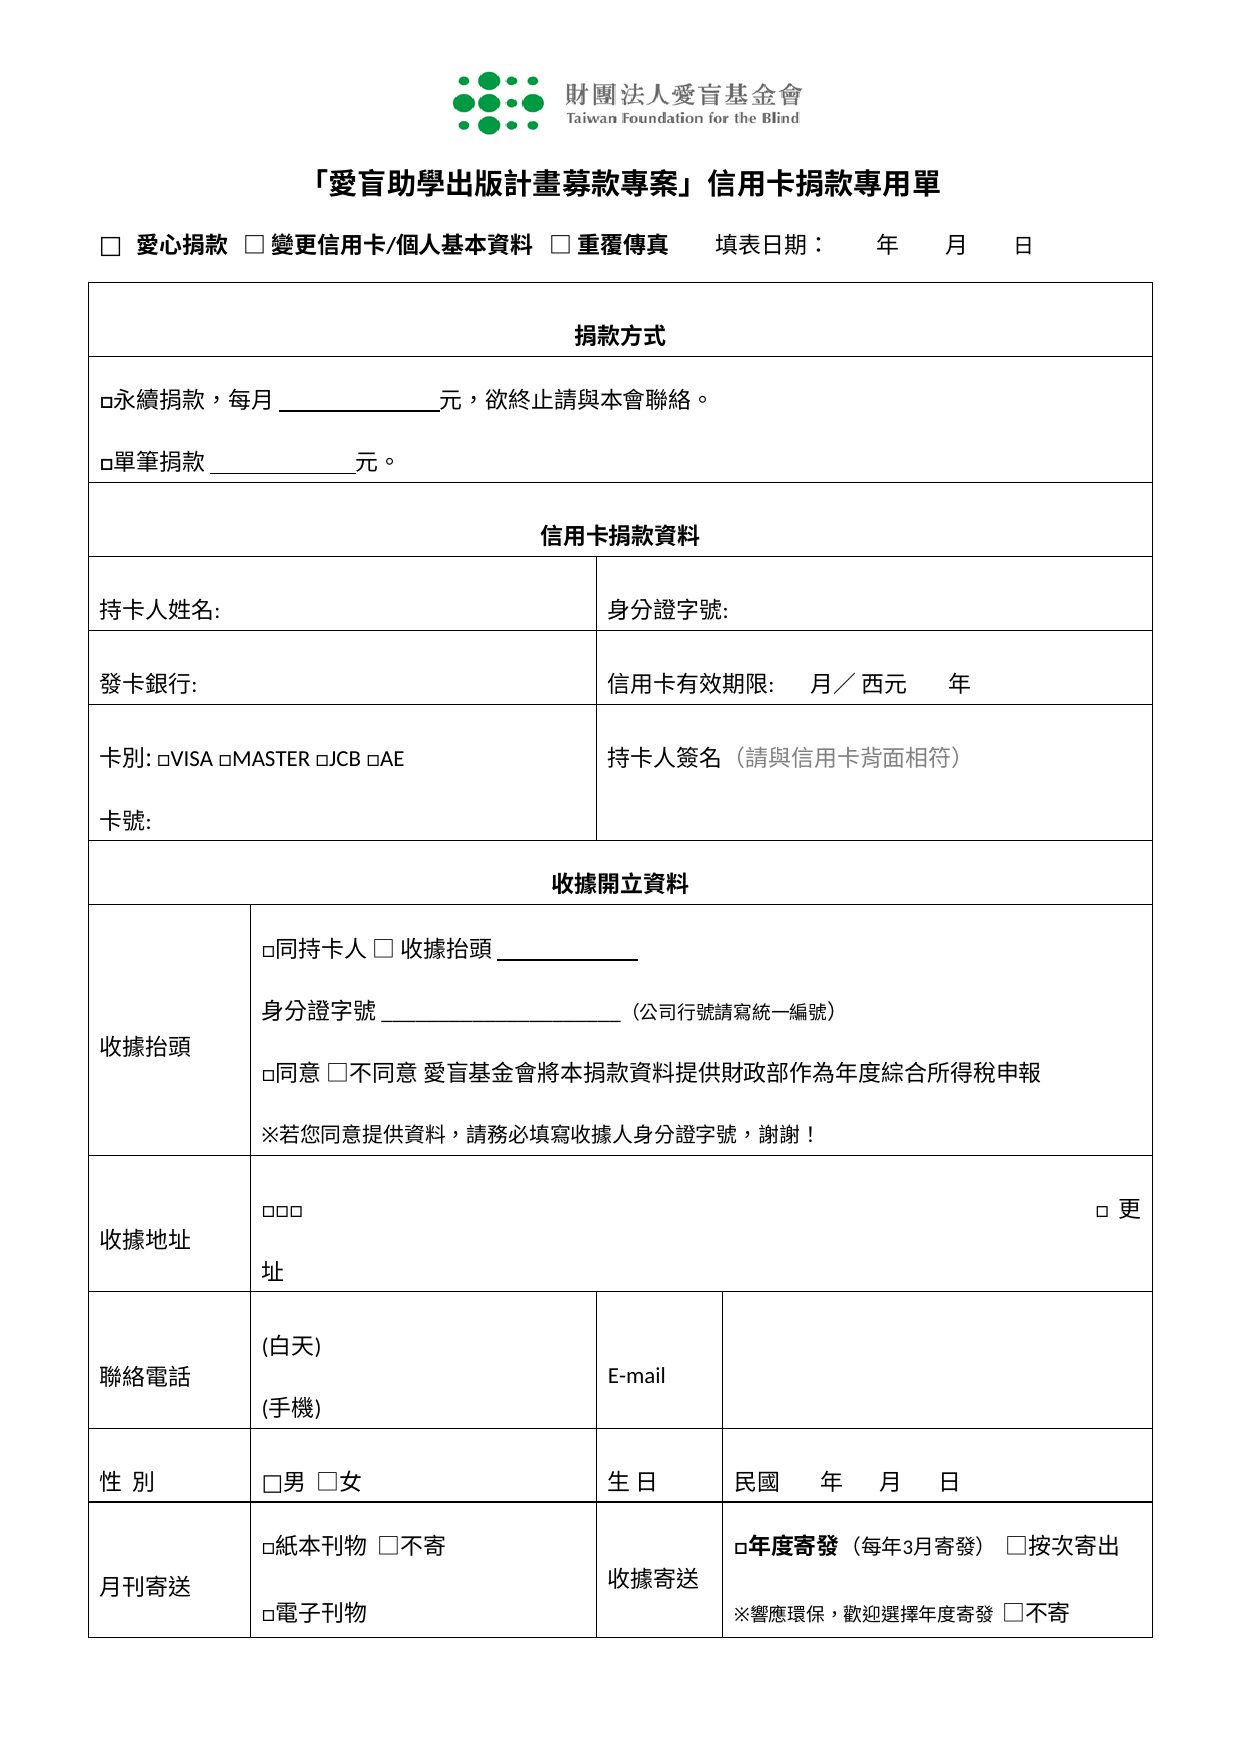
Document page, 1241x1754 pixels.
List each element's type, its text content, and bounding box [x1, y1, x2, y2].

table_cell □男 □女 [251, 1429, 596, 1501]
table_cell 性 別 [89, 1429, 250, 1501]
table_cell 信用卡捐款資料 [89, 483, 1152, 556]
table_cell 收據寄送 [597, 1503, 722, 1637]
table_cell □同持卡人 □ 收據抬頭 身分證字號 _____________________（公司行號請寫統一編號） □同意 □不同意 愛盲基金會將本捐款資料提供財政部作為年度綜合所得稅申報 ※若您同意提供資料，請務必填寫收據人身分證字號，謝謝！ [251, 905, 1152, 1154]
table_cell 持卡人簽名（請與信用卡背面相符） [597, 705, 1152, 840]
table_cell 月刊寄送 [89, 1503, 250, 1637]
table_cell 持卡人姓名: [89, 557, 596, 629]
table_cell 身分證字號: [597, 557, 1152, 629]
text 「愛盲助學出版計畫募款專案」信用卡捐款專用單 [75, 140, 1165, 202]
table_cell 信用卡有效期限: 月／ 西元 年 [597, 631, 1152, 703]
table_cell 收據地址 [89, 1156, 250, 1291]
table_cell 聯絡電話 [89, 1292, 250, 1427]
table_cell 生 日 [597, 1429, 722, 1501]
table_header 捐款方式 [89, 283, 1152, 356]
table_cell 收據抬頭 [89, 905, 250, 1154]
list 愛心捐款 □ 變更信用卡/個人基本資料 □ 重覆傳真 填表日期： 年 月 日 [98, 202, 1165, 265]
table_cell 卡別: □VISA □MASTER □JCB □AE 卡號: [89, 705, 596, 840]
table_cell E-mail [597, 1292, 722, 1427]
table_cell □永續捐款，每月 元，欲終止請與本會聯絡。 □單筆捐款 元。 [89, 357, 1152, 482]
table_cell 民國 年 月 日 [723, 1429, 1152, 1501]
table_cell □□□ □更址 [251, 1156, 1152, 1291]
table_cell [723, 1292, 1152, 1427]
table_cell (白天) (手機) [251, 1292, 596, 1427]
table_cell □紙本刊物 □不寄 □電子刊物 [251, 1503, 596, 1637]
table_cell 收據開立資料 [89, 841, 1152, 903]
table_cell □年度寄發 （每年3月寄發） □按次寄出 ※響應環保，歡迎選擇年度寄發 □不寄 [723, 1503, 1152, 1637]
table_cell 發卡銀行: [89, 631, 596, 703]
